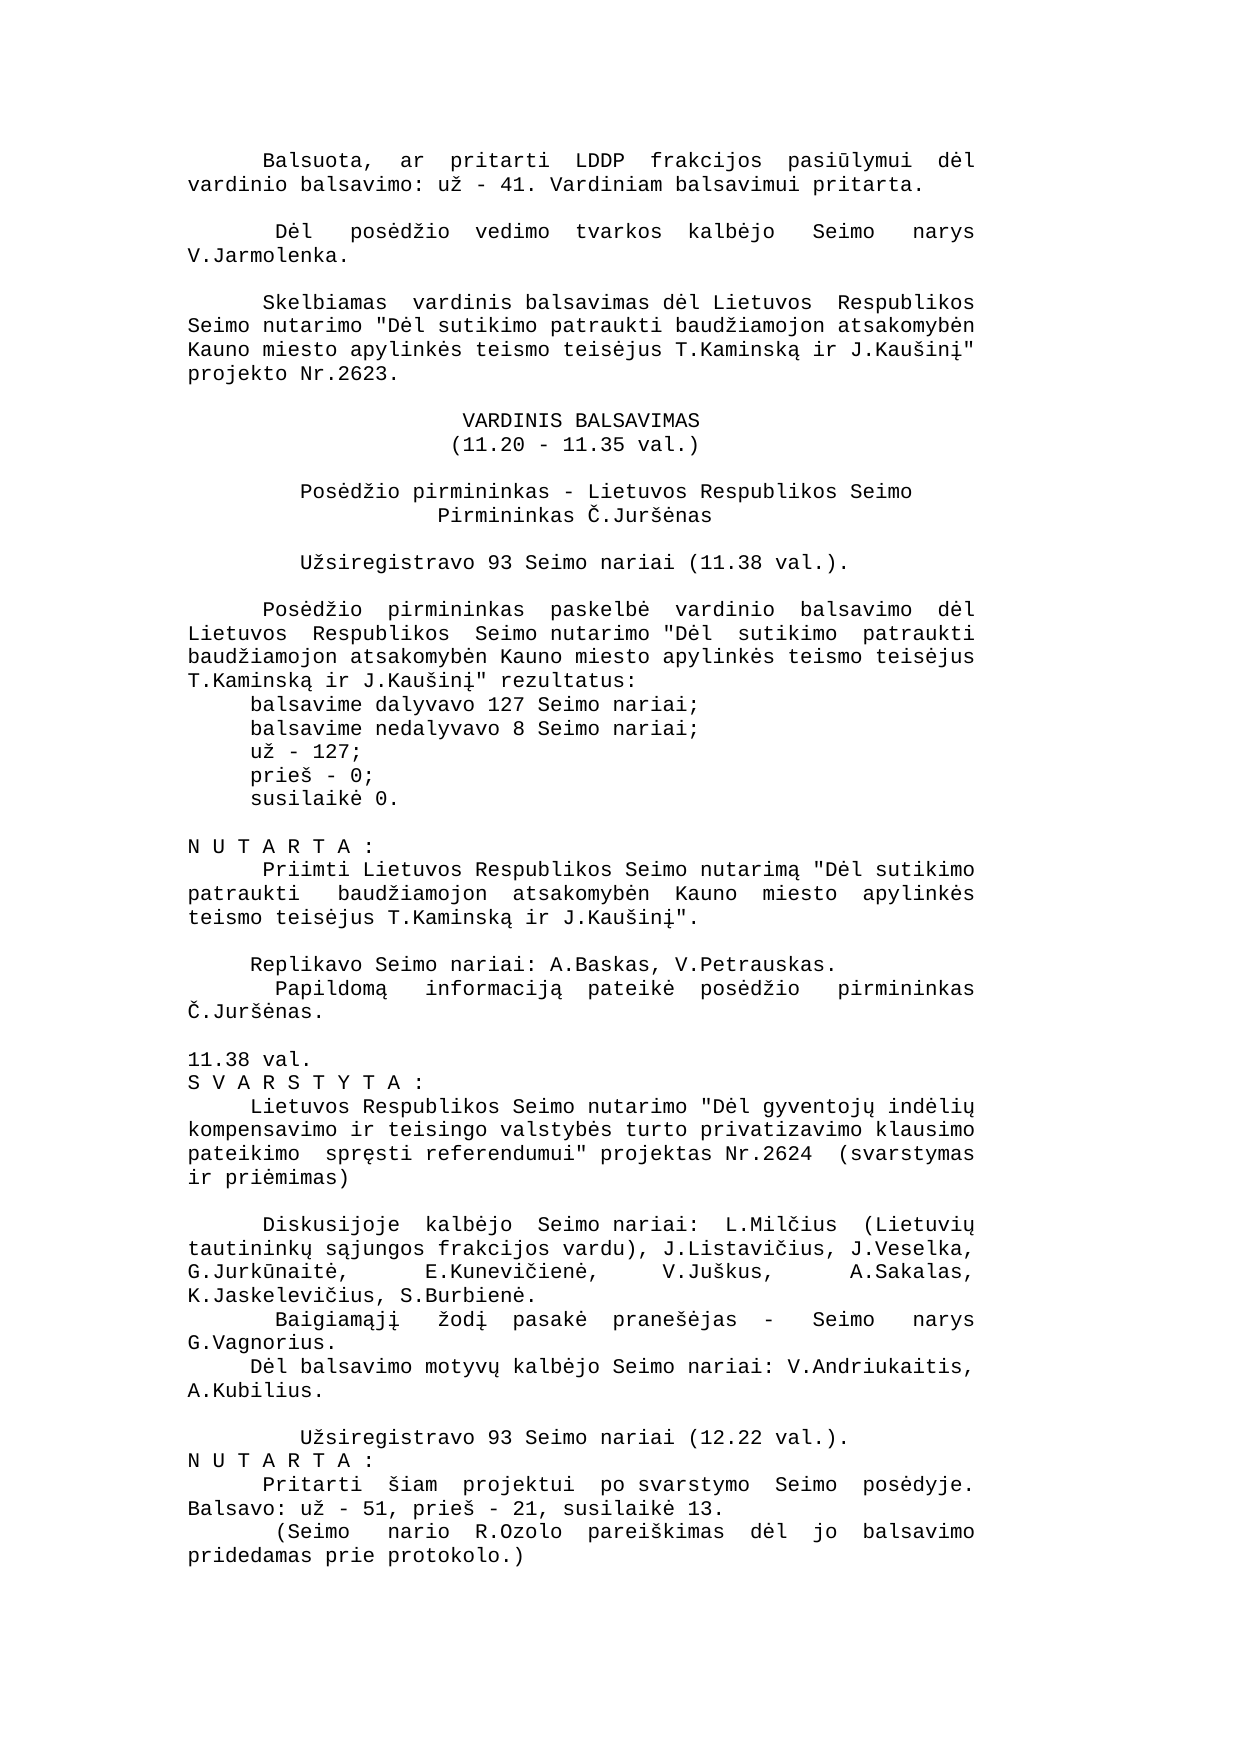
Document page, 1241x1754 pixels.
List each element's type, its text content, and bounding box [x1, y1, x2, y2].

text N U T A R T A : [187, 836, 1053, 859]
text Lietuvos Respublikos Seimo nutarimo "Dėl sutikimo patraukti [187, 623, 1053, 647]
text G.Jurkūnaitė, E.Kunevičienė, V.Juškus, A.Sakalas, [187, 1261, 1053, 1285]
text projekto Nr.2623. [187, 363, 1053, 386]
text 11.38 val. [187, 1048, 1053, 1072]
text prieš - 0; [187, 765, 1053, 788]
text N U T A R T A : [187, 1451, 1053, 1474]
text Lietuvos Respublikos Seimo nutarimo "Dėl gyventojų indėlių [187, 1096, 1053, 1119]
text T.Kaminską ir J.Kaušinį" rezultatus: [187, 670, 1053, 694]
text Č.Juršėnas. [187, 1001, 1053, 1025]
text Diskusijoje kalbėjo Seimo nariai: L.Milčius (Lietuvių [187, 1214, 1053, 1238]
text A.Kubilius. [187, 1379, 1053, 1403]
text K.Jaskelevičius, S.Burbienė. [187, 1285, 1053, 1309]
text ir priėmimas) [187, 1167, 1053, 1190]
text teismo teisėjus T.Kaminską ir J.Kaušinį". [187, 907, 1053, 930]
text Kauno miesto apylinkės teismo teisėjus T.Kaminską ir J.Kaušinį" [187, 339, 1053, 363]
text (Seimo nario R.Ozolo pareiškimas dėl jo balsavimo [187, 1521, 1053, 1545]
text Pritarti šiam projektui po svarstymo Seimo posėdyje. [187, 1474, 1053, 1498]
text Dėl balsavimo motyvų kalbėjo Seimo nariai: V.Andriukaitis, [187, 1356, 1053, 1379]
text tautininkų sąjungos frakcijos vardu), J.Listavičius, J.Veselka, [187, 1238, 1053, 1261]
text baudžiamojon atsakomybėn Kauno miesto apylinkės teismo teisėjus [187, 647, 1053, 670]
text pateikimo spręsti referendumui" projektas Nr.2624 (svarstymas [187, 1143, 1053, 1167]
text Priimti Lietuvos Respublikos Seimo nutarimą "Dėl sutikimo [187, 859, 1053, 883]
text Papildomą informaciją pateikė posėdžio pirmininkas [187, 978, 1053, 1001]
text susilaikė 0. [187, 788, 1053, 812]
text vardinio balsavimo: už - 41. Vardiniam balsavimui pritarta. [187, 174, 1053, 197]
text Užsiregistravo 93 Seimo nariai (11.38 val.). [187, 552, 1053, 576]
text Replikavo Seimo nariai: A.Baskas, V.Petrauskas. [187, 954, 1053, 978]
text už - 127; [187, 741, 1053, 765]
text Posėdžio pirmininkas paskelbė vardinio balsavimo dėl [187, 599, 1053, 623]
text Užsiregistravo 93 Seimo nariai (12.22 val.). [187, 1427, 1053, 1451]
text G.Vagnorius. [187, 1332, 1053, 1356]
text Seimo nutarimo "Dėl sutikimo patraukti baudžiamojon atsakomybėn [187, 316, 1053, 339]
text Balsuota, ar pritarti LDDP frakcijos pasiūlymui dėl [187, 150, 1053, 174]
text VARDINIS BALSAVIMAS [187, 410, 1053, 434]
text Posėdžio pirmininkas - Lietuvos Respublikos Seimo [187, 481, 1053, 505]
text patraukti baudžiamojon atsakomybėn Kauno miesto apylinkės [187, 883, 1053, 907]
text pridedamas prie protokolo.) [187, 1545, 1053, 1569]
text balsavime nedalyvavo 8 Seimo nariai; [187, 717, 1053, 741]
text V.Jarmolenka. [187, 244, 1053, 268]
text Balsavo: už - 51, prieš - 21, susilaikė 13. [187, 1498, 1053, 1521]
text Pirmininkas Č.Juršėnas [187, 505, 1053, 528]
text balsavime dalyvavo 127 Seimo nariai; [187, 694, 1053, 717]
text S V A R S T Y T A : [187, 1072, 1053, 1096]
text Skelbiamas vardinis balsavimas dėl Lietuvos Respublikos [187, 292, 1053, 316]
text Baigiamąjį žodį pasakė pranešėjas - Seimo narys [187, 1309, 1053, 1332]
text (11.20 - 11.35 val.) [187, 434, 1053, 457]
text kompensavimo ir teisingo valstybės turto privatizavimo klausimo [187, 1119, 1053, 1143]
text Dėl posėdžio vedimo tvarkos kalbėjo Seimo narys [187, 221, 1053, 244]
